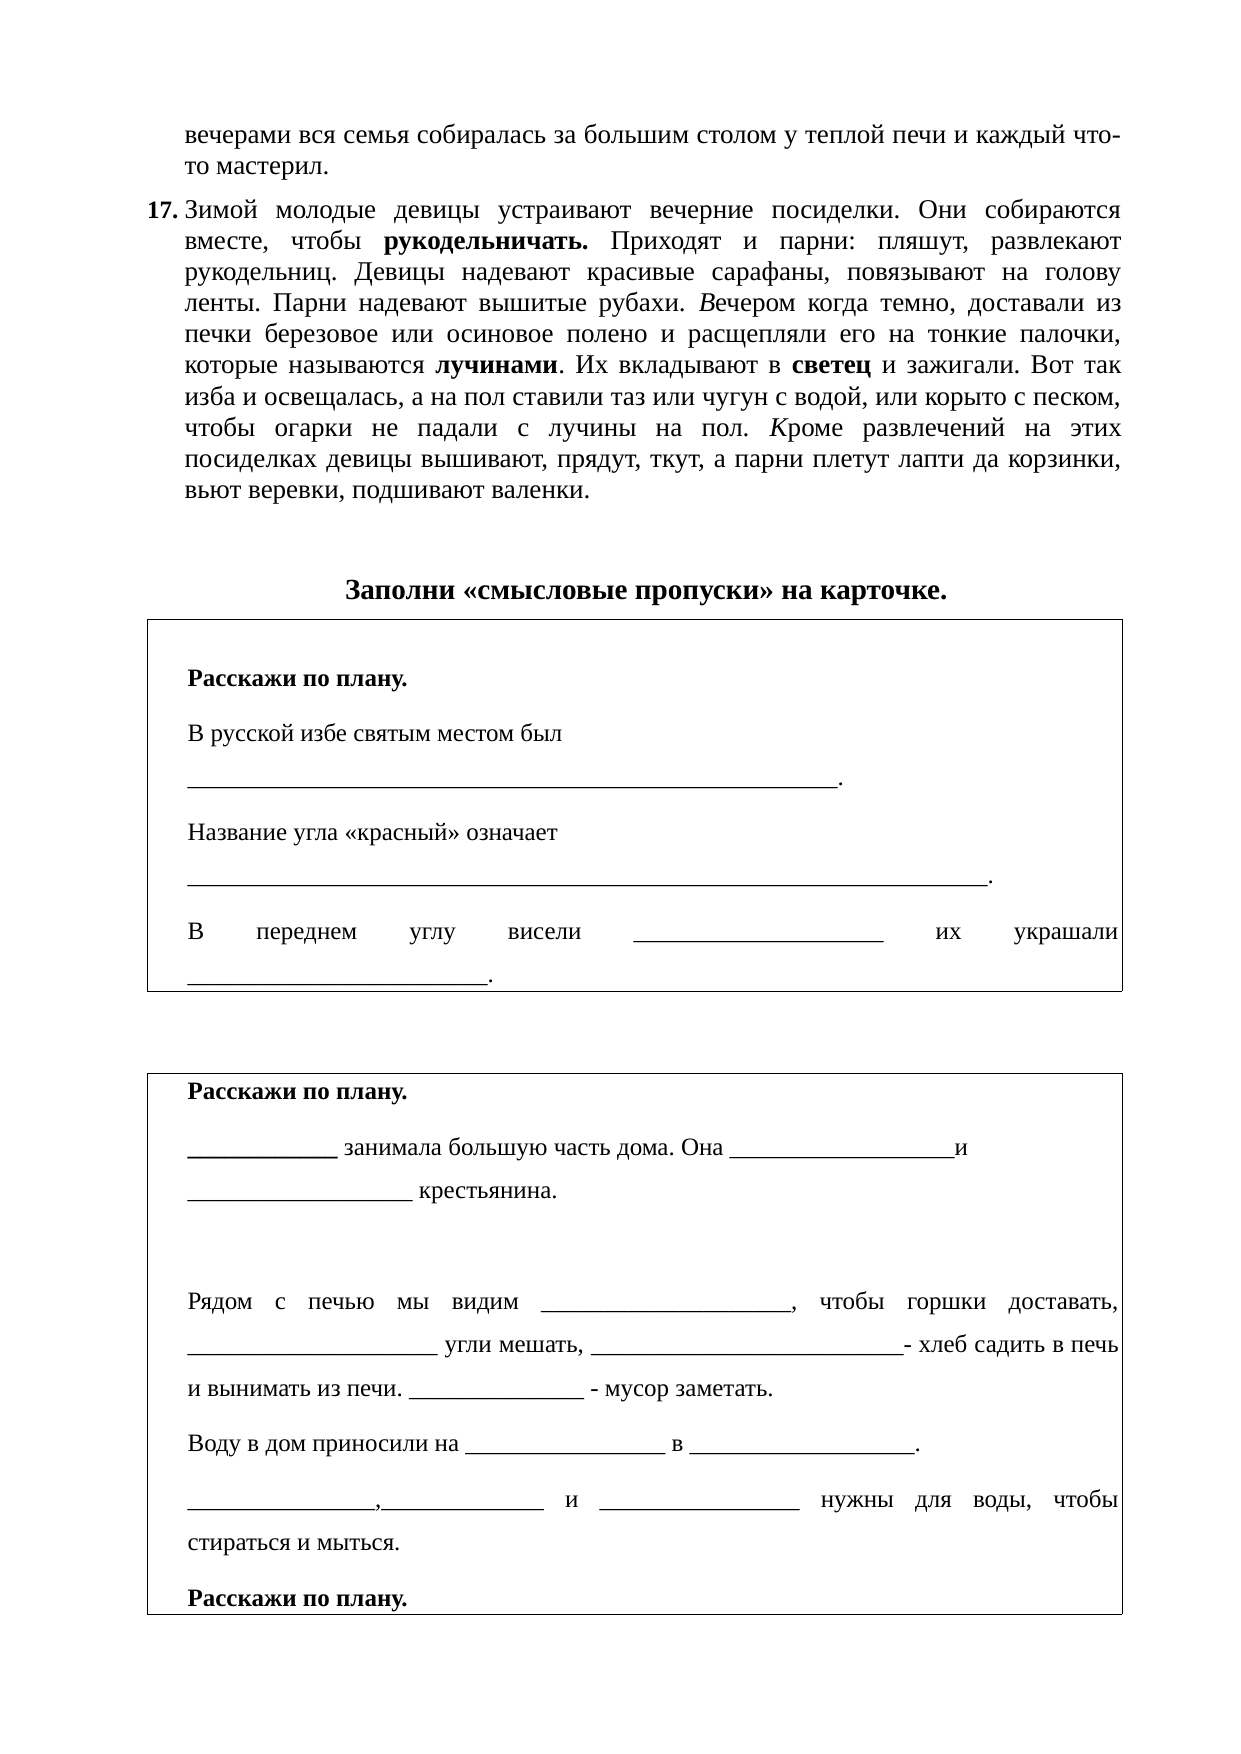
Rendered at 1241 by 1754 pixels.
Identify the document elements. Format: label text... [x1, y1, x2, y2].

list Название угла «красный» означает ________________________________________________________________. [148, 814, 1122, 889]
list Рядом с печью мы видим ____________________, чтобы горшки доставать, ____________________ угли мешать, _________________________- хлеб садить в печь и вынимать из печи. ______________ - мусор заметать. [148, 1283, 1122, 1401]
list ____________ занимала большую часть дома. Она __________________и __________________ крестьянина. [148, 1129, 1122, 1204]
list вечерами вся семья собиралась за большим столом у теплой печи и каждый что- то мастерил. [147, 118, 1122, 180]
list В переднем углу висели ____________________ их украшали ________________________. [148, 913, 1122, 991]
list Расскажи по плану. [148, 1579, 1122, 1614]
list _______________,_____________ и ________________ нужны для воды, чтобы стираться и мыться. [148, 1481, 1122, 1556]
list В русской избе святым местом был ____________________________________________________. [148, 715, 1122, 790]
list Расскажи по плану. [148, 1074, 1122, 1105]
list Расскажи по плану. [148, 660, 1122, 692]
list Заполни «смысловые пропуски» на карточке. [147, 572, 1122, 606]
list Зимой молодые девицы устраивают вечерние посиделки. Они собираются вместе, чтобы рукодельничать. Приходят и парни: пляшут, развлекают рукодельниц. Девицы надевают красивые сарафаны, повязывают на голову ленты. Парни надевают вышитые рубахи. Вечером когда темно, доставали из печки березовое или осиновое полено и расщепляли его на тонкие палочки, которые называются лучинами. Их вкладывают в светец и зажигали. Вот так изба и освещалась, а на пол ставили таз или чугун с водой, или корыто с песком, чтобы огарки не падали с лучины на пол. Кроме развлечений на этих посиделках девицы вышивают, прядут, ткут, а парни плетут лапти да корзинки, вьют веревки, подшивают валенки. [147, 193, 1122, 504]
list Воду в дом приносили на ________________ в __________________. [148, 1425, 1122, 1457]
